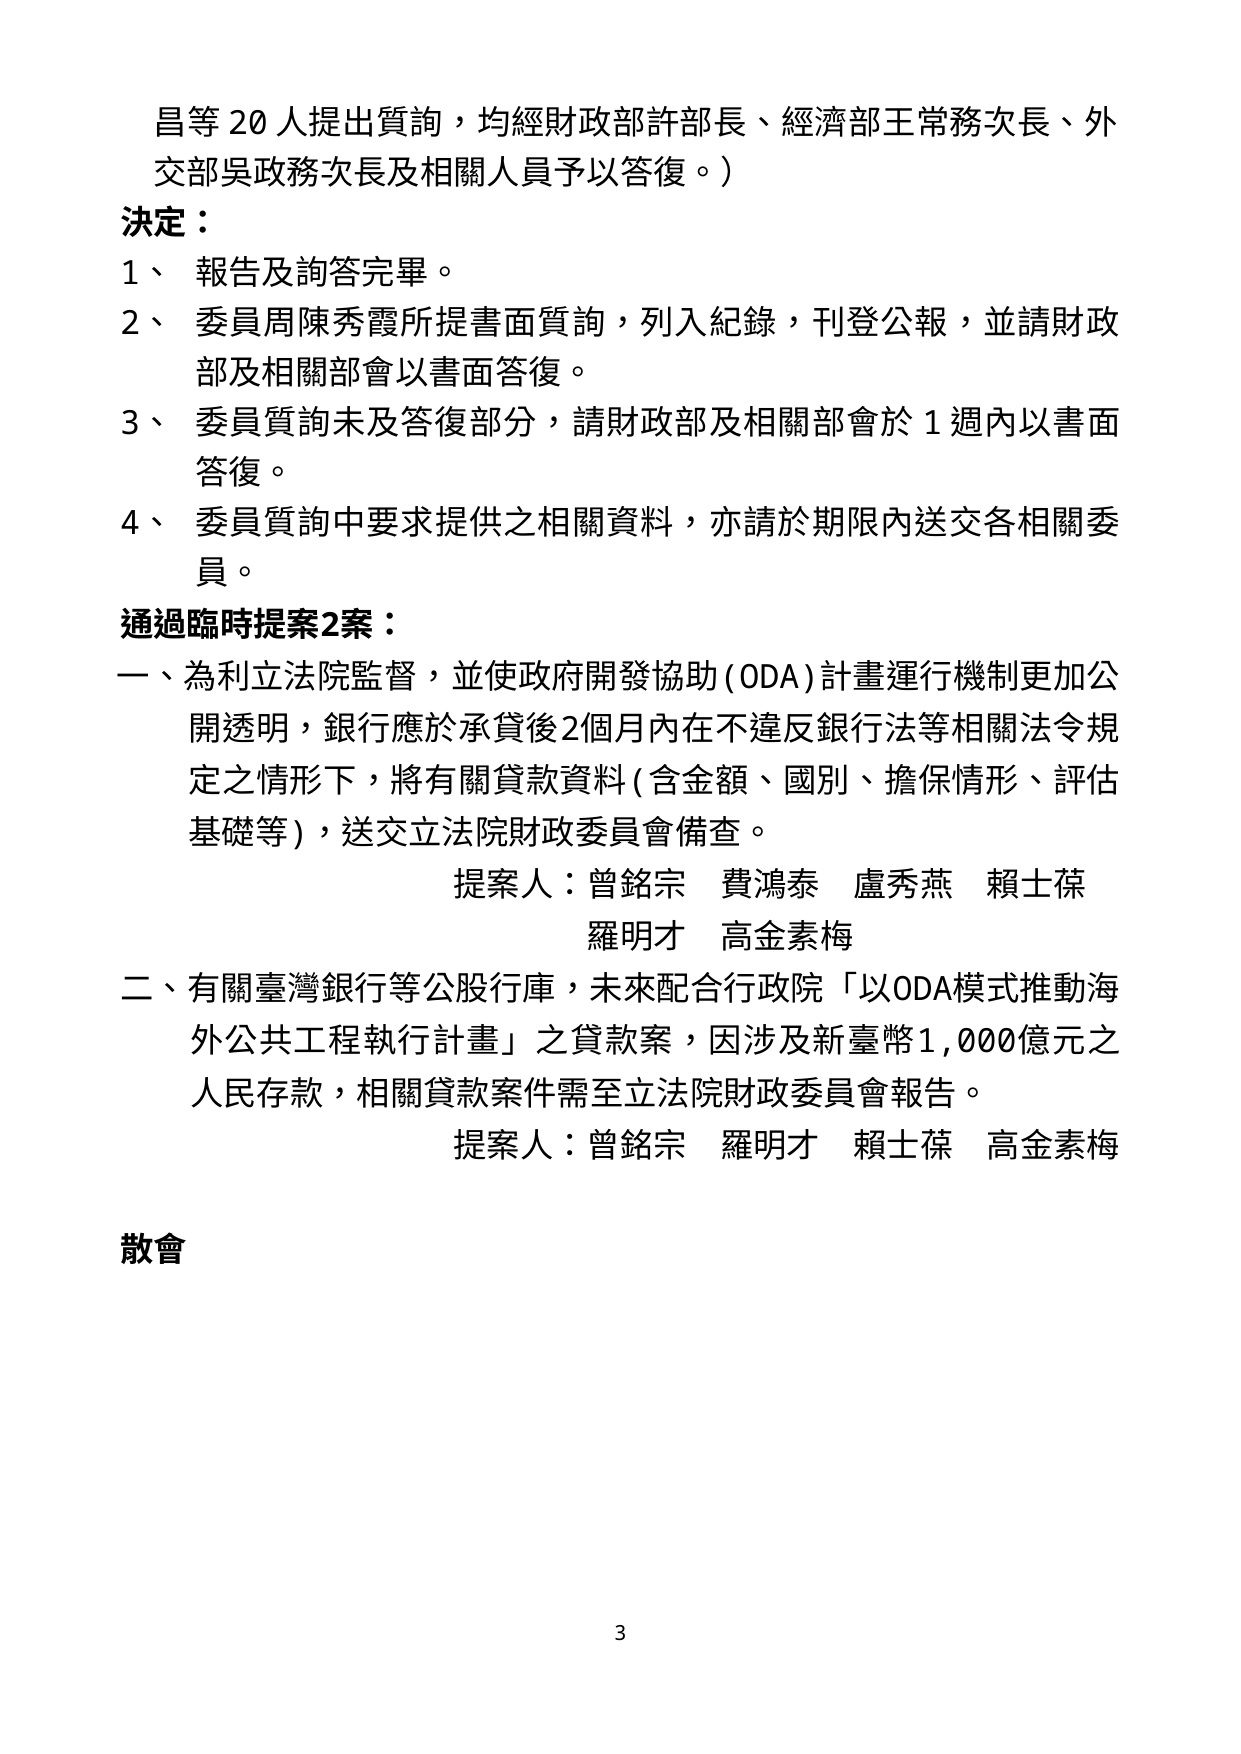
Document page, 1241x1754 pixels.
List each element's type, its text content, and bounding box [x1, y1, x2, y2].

list 委員質詢中要求提供之相關資料，亦請於期限內送交各相關委員。 [120, 494, 1120, 594]
text 決定： [120, 194, 1120, 244]
text 羅明才 高金素梅 [120, 907, 1120, 959]
text 一、為利立法院監督，並使政府開發協助(ODA)計畫運行機制更加公開透明，銀行應於承貸後2個月內在不違反銀行法等相關法令規定之情形下，將有關貸款資料(含金額、國別、擔保情形、評估基礎等)，送交立法院財政委員會備查。 [117, 647, 1120, 855]
text 通過臨時提案2案： [120, 594, 1120, 647]
text 散會 [120, 1219, 1120, 1272]
text 昌等20人提出質詢，均經財政部許部長、經濟部王常務次長、外交部吳政務次長及相關人員予以答復。） [120, 94, 1120, 194]
text 提案人：曾銘宗 費鴻泰 盧秀燕 賴士葆 [120, 855, 1120, 907]
text 二、有關臺灣銀行等公股行庫，未來配合行政院「以ODA模式推動海外公共工程執行計畫」之貸款案，因涉及新臺幣1,000億元之人民存款，相關貸款案件需至立法院財政委員會報告。 [120, 959, 1120, 1115]
text 提案人：曾銘宗 羅明才 賴士葆 高金素梅 [120, 1115, 1120, 1167]
list 委員質詢未及答復部分，請財政部及相關部會於1週內以書面答復。 [120, 394, 1120, 494]
list 委員周陳秀霞所提書面質詢，列入紀錄，刊登公報，並請財政部及相關部會以書面答復。 [120, 294, 1120, 394]
list 報告及詢答完畢。 [120, 244, 1120, 294]
